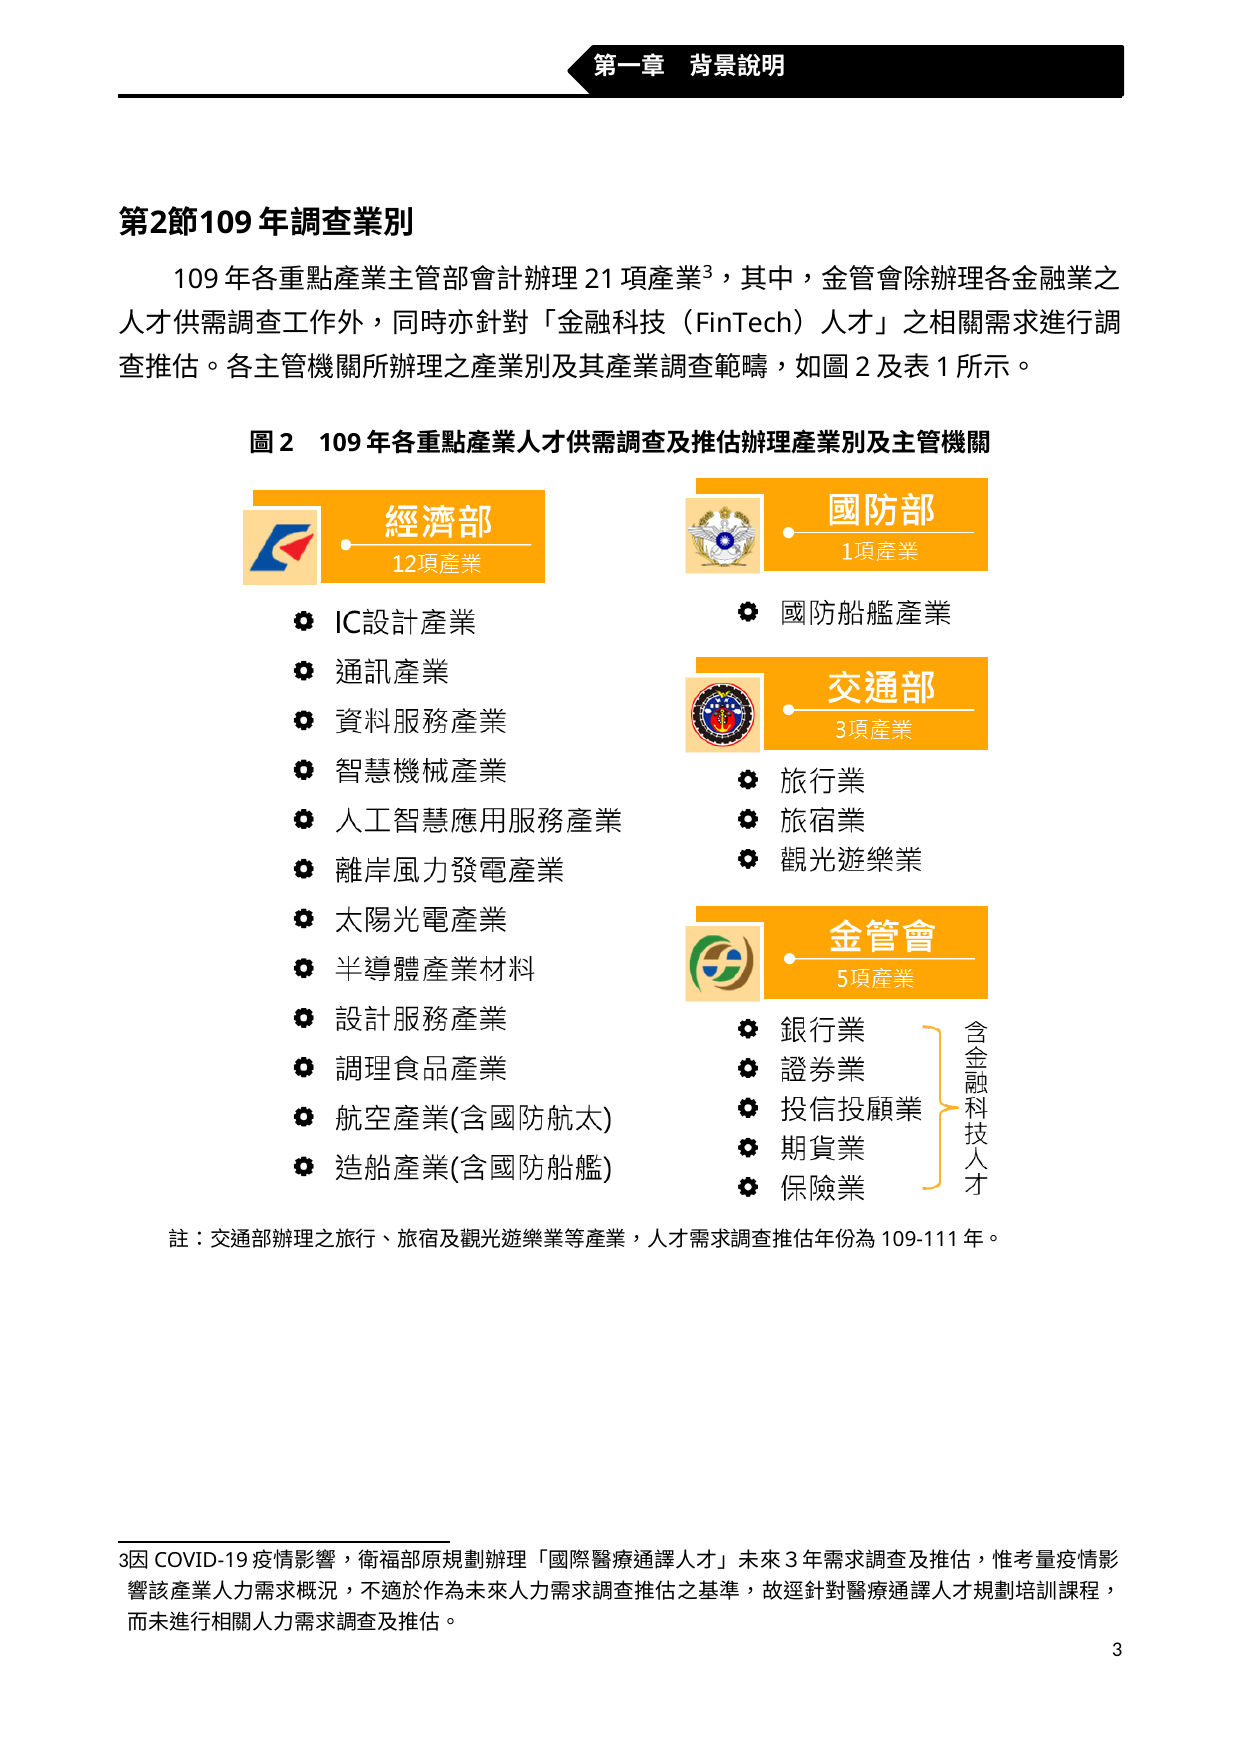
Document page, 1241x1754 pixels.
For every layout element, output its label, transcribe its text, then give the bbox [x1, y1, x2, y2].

picture [238, 477, 1003, 1222]
subtitle 109年調查業別 [118, 197, 1122, 242]
text 圖2 109年各重點產業人才供需調查及推估辦理產業別及主管機關 [118, 422, 1122, 458]
text 109年各重點產業主管部會計辦理21項產業，其中，金管會除辦理各金融業之人才供需調查工作外，同時亦針對「金融科技（FinTech）人才」之相關需求進行調查推估。各主管機關所辦理之產業別及其產業調查範疇，如圖2及表1所示。 [118, 253, 1122, 385]
text 註：交通部辦理之旅行、旅宿及觀光遊樂業等產業，人才需求調查推估年份為109-111年。 [168, 1222, 1122, 1253]
text 因COVID-19疫情影響，衛福部原規劃辦理「國際醫療通譯人才」未來３年需求調查及推估，惟考量疫情影響該產業人力需求概況，不適於作為未來人力需求調查推估之基準，故逕針對醫療通譯人才規劃培訓課程，而未進行相關人力需求調查及推估。 [118, 1542, 1122, 1636]
